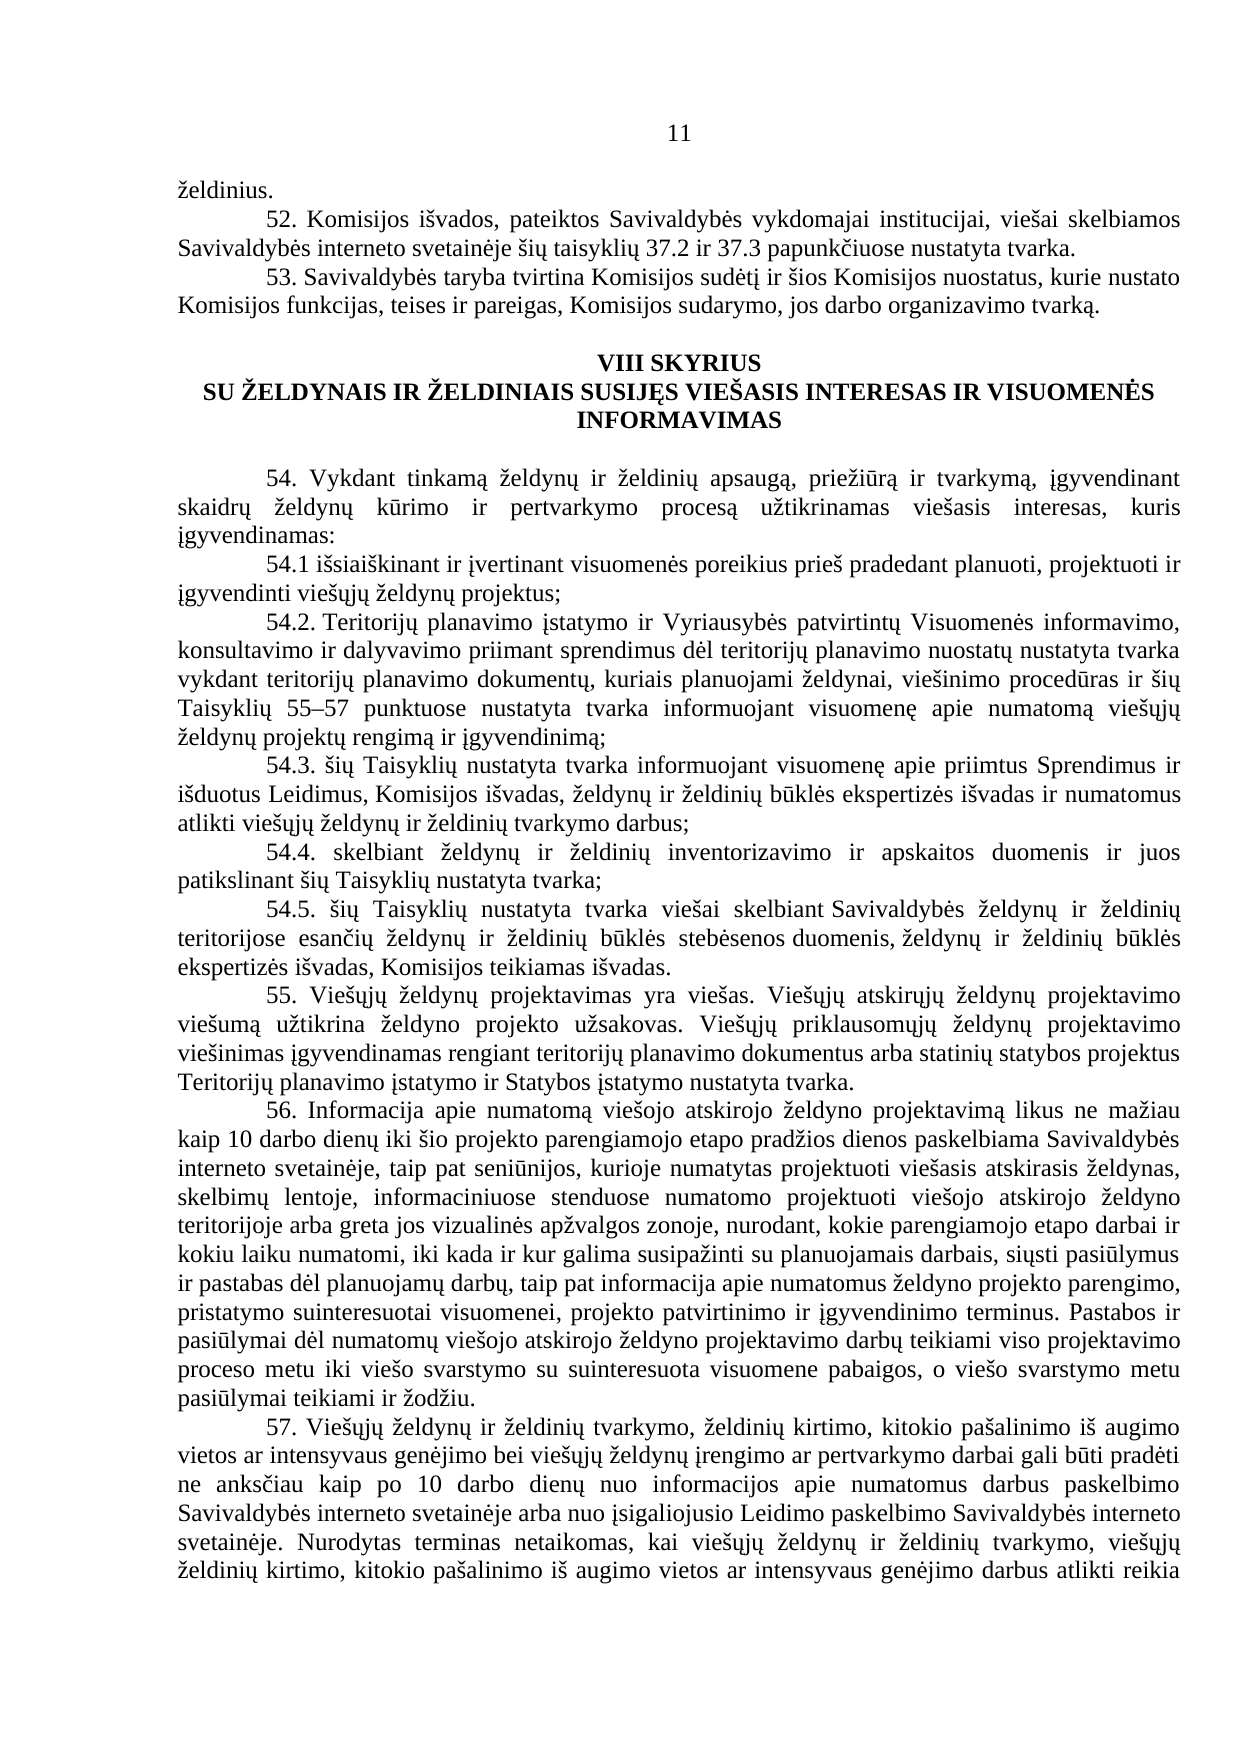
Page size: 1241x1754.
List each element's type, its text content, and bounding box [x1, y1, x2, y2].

text 54.4. skelbiant želdynų ir želdinių inventorizavimo ir apskaitos duomenis ir juos patikslinant šių Taisyklių nustatyta tvarka; [177, 837, 1181, 894]
text 54. Vykdant tinkamą želdynų ir želdinių apsaugą, priežiūrą ir tvarkymą, įgyvendinant skaidrų želdynų kūrimo ir pertvarkymo procesą užtikrinamas viešasis interesas, kuris įgyvendinamas: [177, 463, 1181, 549]
text 54.2. Teritorijų planavimo įstatymo ir Vyriausybės patvirtintų Visuomenės informavimo, konsultavimo ir dalyvavimo priimant sprendimus dėl teritorijų planavimo nuostatų nustatyta tvarka vykdant teritorijų planavimo dokumentų, kuriais planuojami želdynai, viešinimo procedūras ir šių Taisyklių 55–57 punktuose nustatyta tvarka informuojant visuomenę apie numatomą viešųjų želdynų projektų rengimą ir įgyvendinimą; [177, 607, 1181, 751]
text 54.3. šių Taisyklių nustatyta tvarka informuojant visuomenę apie priimtus Sprendimus ir išduotus Leidimus, Komisijos išvadas, želdynų ir želdinių būklės ekspertizės išvadas ir numatomus atlikti viešųjų želdynų ir želdinių tvarkymo darbus; [177, 751, 1181, 837]
text VIII SKYRIUS [177, 348, 1181, 377]
text 54.1 išsiaiškinant ir įvertinant visuomenės poreikius prieš pradedant planuoti, projektuoti ir įgyvendinti viešųjų želdynų projektus; [177, 549, 1181, 607]
text 54.5. šių Taisyklių nustatyta tvarka viešai skelbiant Savivaldybės želdynų ir želdinių teritorijose esančių želdynų ir želdinių būklės stebėsenos duomenis, želdynų ir želdinių būklės ekspertizės išvadas, Komisijos teikiamas išvadas. [177, 894, 1181, 981]
text 53. Savivaldybės taryba tvirtina Komisijos sudėtį ir šios Komisijos nuostatus, kurie nustato Komisijos funkcijas, teises ir pareigas, Komisijos sudarymo, jos darbo organizavimo tvarką. [177, 262, 1181, 319]
text 57. Viešųjų želdynų ir želdinių tvarkymo, želdinių kirtimo, kitokio pašalinimo iš augimo vietos ar intensyvaus genėjimo bei viešųjų želdynų įrengimo ar pertvarkymo darbai gali būti pradėti ne anksčiau kaip po 10 darbo dienų nuo informacijos apie numatomus darbus paskelbimo Savivaldybės interneto svetainėje arba nuo įsigaliojusio Leidimo paskelbimo Savivaldybės interneto svetainėje. Nurodytas terminas netaikomas, kai viešųjų želdynų ir želdinių tvarkymo, viešųjų želdinių kirtimo, kitokio pašalinimo iš augimo vietos ar intensyvaus genėjimo darbus atlikti reikia [177, 1412, 1181, 1584]
text 55. Viešųjų želdynų projektavimas yra viešas. Viešųjų atskirųjų želdynų projektavimo viešumą užtikrina želdyno projekto užsakovas. Viešųjų priklausomųjų želdynų projektavimo viešinimas įgyvendinamas rengiant teritorijų planavimo dokumentus arba statinių statybos projektus Teritorijų planavimo įstatymo ir Statybos įstatymo nustatyta tvarka. [177, 981, 1181, 1096]
text 52. Komisijos išvados, pateiktos Savivaldybės vykdomajai institucijai, viešai skelbiamos Savivaldybės interneto svetainėje šių taisyklių 37.2 ir 37.3 papunkčiuose nustatyta tvarka. [177, 204, 1181, 262]
text 56. Informacija apie numatomą viešojo atskirojo želdyno projektavimą likus ne mažiau kaip 10 darbo dienų iki šio projekto parengiamojo etapo pradžios dienos paskelbiama Savivaldybės interneto svetainėje, taip pat seniūnijos, kurioje numatytas projektuoti viešasis atskirasis želdynas, skelbimų lentoje, informaciniuose stenduose numatomo projektuoti viešojo atskirojo želdyno teritorijoje arba greta jos vizualinės apžvalgos zonoje, nurodant, kokie parengiamojo etapo darbai ir kokiu laiku numatomi, iki kada ir kur galima susipažinti su planuojamais darbais, siųsti pasiūlymus ir pastabas dėl planuojamų darbų, taip pat informacija apie numatomus želdyno projekto parengimo, pristatymo suinteresuotai visuomenei, projekto patvirtinimo ir įgyvendinimo terminus. Pastabos ir pasiūlymai dėl numatomų viešojo atskirojo želdyno projektavimo darbų teikiami viso projektavimo proceso metu iki viešo svarstymo su suinteresuota visuomene pabaigos, o viešo svarstymo metu pasiūlymai teikiami ir žodžiu. [177, 1096, 1181, 1412]
text želdinius. [177, 176, 1181, 204]
text SU ŽELDYNAIS IR ŽELDINIAIS SUSIJĘS VIEŠASIS INTERESAS IR VISUOMENĖS INFORMAVIMAS [177, 377, 1181, 434]
